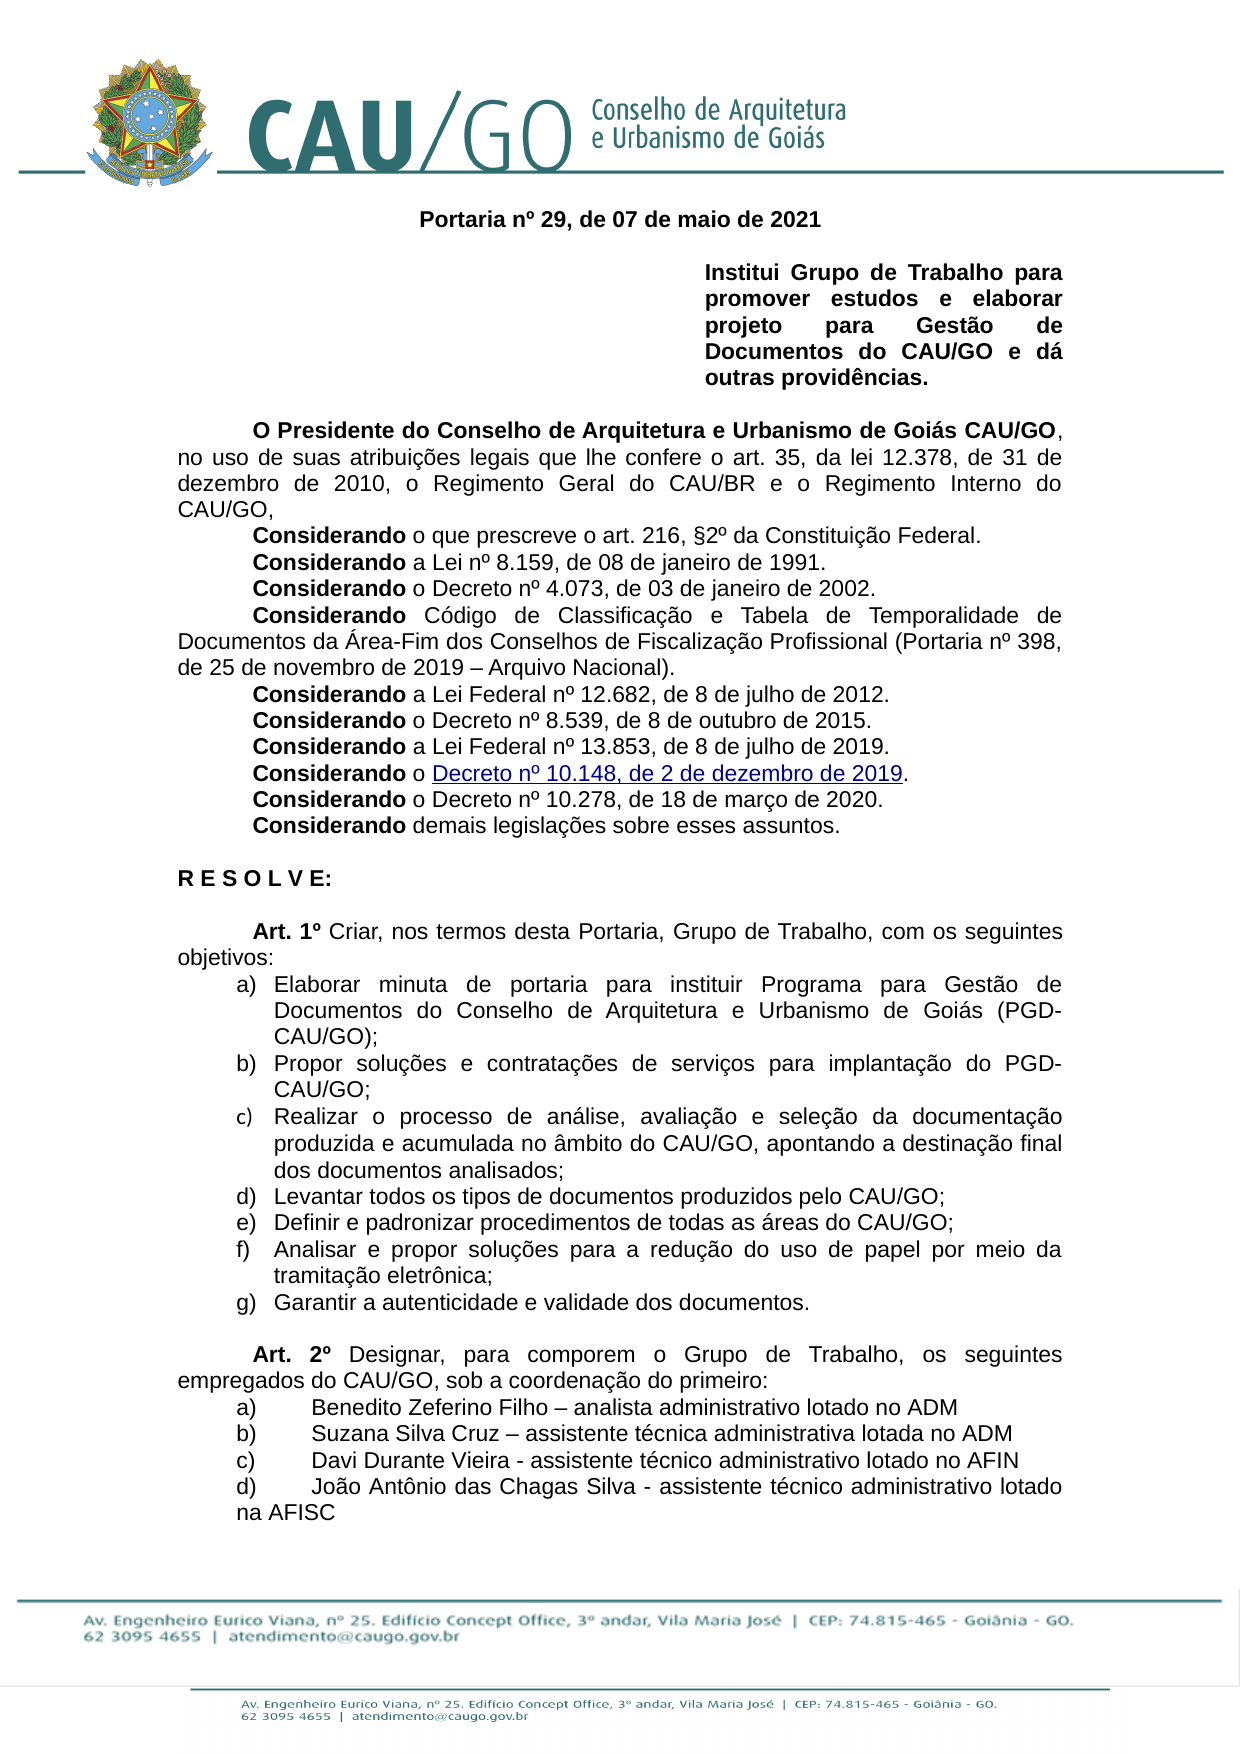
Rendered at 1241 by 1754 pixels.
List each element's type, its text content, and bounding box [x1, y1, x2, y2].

list Propor soluções e contratações de serviços para implantação do PGD-CAU/GO; [236, 1049, 1063, 1102]
text Considerando o Decreto nº 8.539, de 8 de outubro de 2015. [177, 707, 1063, 733]
text Institui Grupo de Trabalho para promover estudos e elaborar projeto para Gestão de Documentos do CAU/GO e dá outras providências. [704, 259, 1063, 391]
list Garantir a autenticidade e validade dos documentos. [236, 1288, 1063, 1315]
list Analisar e propor soluções para a redução do uso de papel por meio da tramitação eletrônica; [236, 1236, 1063, 1288]
list Davi Durante Vieira - assistente técnico administrativo lotado no AFIN [236, 1447, 1063, 1473]
text Art. 1º Criar, nos termos desta Portaria, Grupo de Trabalho, com os seguintes objetivos: [177, 918, 1063, 971]
text Considerando a Lei Federal nº 13.853, de 8 de julho de 2019. [177, 733, 1063, 760]
text Considerando demais legislações sobre esses assuntos. [177, 812, 1063, 839]
list João Antônio das Chagas Silva - assistente técnico administrativo lotado na AFISC [236, 1473, 1063, 1526]
list Levantar todos os tipos de documentos produzidos pelo CAU/GO; [236, 1183, 1063, 1209]
text Considerando o Decreto nº 10.148, de 2 de dezembro de 2019. [177, 760, 1063, 786]
text Considerando o Decreto nº 10.278, de 18 de março de 2020. [177, 786, 1063, 812]
text Considerando a Lei nº 8.159, de 08 de janeiro de 1991. [177, 549, 1063, 575]
list Benedito Zeferino Filho – analista administrativo lotado no ADM [236, 1394, 1063, 1420]
text Portaria nº 29, de 07 de maio de 2021 [177, 207, 1063, 233]
text Considerando a Lei Federal nº 12.682, de 8 de julho de 2012. [177, 681, 1063, 707]
list Suzana Silva Cruz – assistente técnica administrativa lotada no ADM [236, 1420, 1063, 1447]
text O Presidente do Conselho de Arquitetura e Urbanismo de Goiás CAU/GO, no uso de suas atribuições legais que lhe confere o art. 35, da lei 12.378, de 31 de dezembro de 2010, o Regimento Geral do CAU/BR e o Regimento Interno do CAU/GO, [177, 417, 1063, 522]
list Definir e padronizar procedimentos de todas as áreas do CAU/GO; [236, 1209, 1063, 1236]
list Elaborar minuta de portaria para instituir Programa para Gestão de Documentos do Conselho de Arquitetura e Urbanismo de Goiás (PGD-CAU/GO); [236, 971, 1063, 1049]
text Considerando Código de Classificação e Tabela de Temporalidade de Documentos da Área-Fim dos Conselhos de Fiscalização Profissional (Portaria nº 398, de 25 de novembro de 2019 – Arquivo Nacional). [177, 602, 1063, 681]
text Considerando o Decreto nº 4.073, de 03 de janeiro de 2002. [177, 575, 1063, 602]
list Realizar o processo de análise, avaliação e seleção da documentação produzida e acumulada no âmbito do CAU/GO, apontando a destinação final dos documentos analisados; [236, 1102, 1063, 1183]
text Art. 2º Designar, para comporem o Grupo de Trabalho, os seguintes empregados do CAU/GO, sob a coordenação do primeiro: [177, 1341, 1063, 1394]
text R E S O L V E: [177, 865, 1063, 891]
text Considerando o que prescreve o art. 216, §2º da Constituição Federal. [177, 522, 1063, 549]
